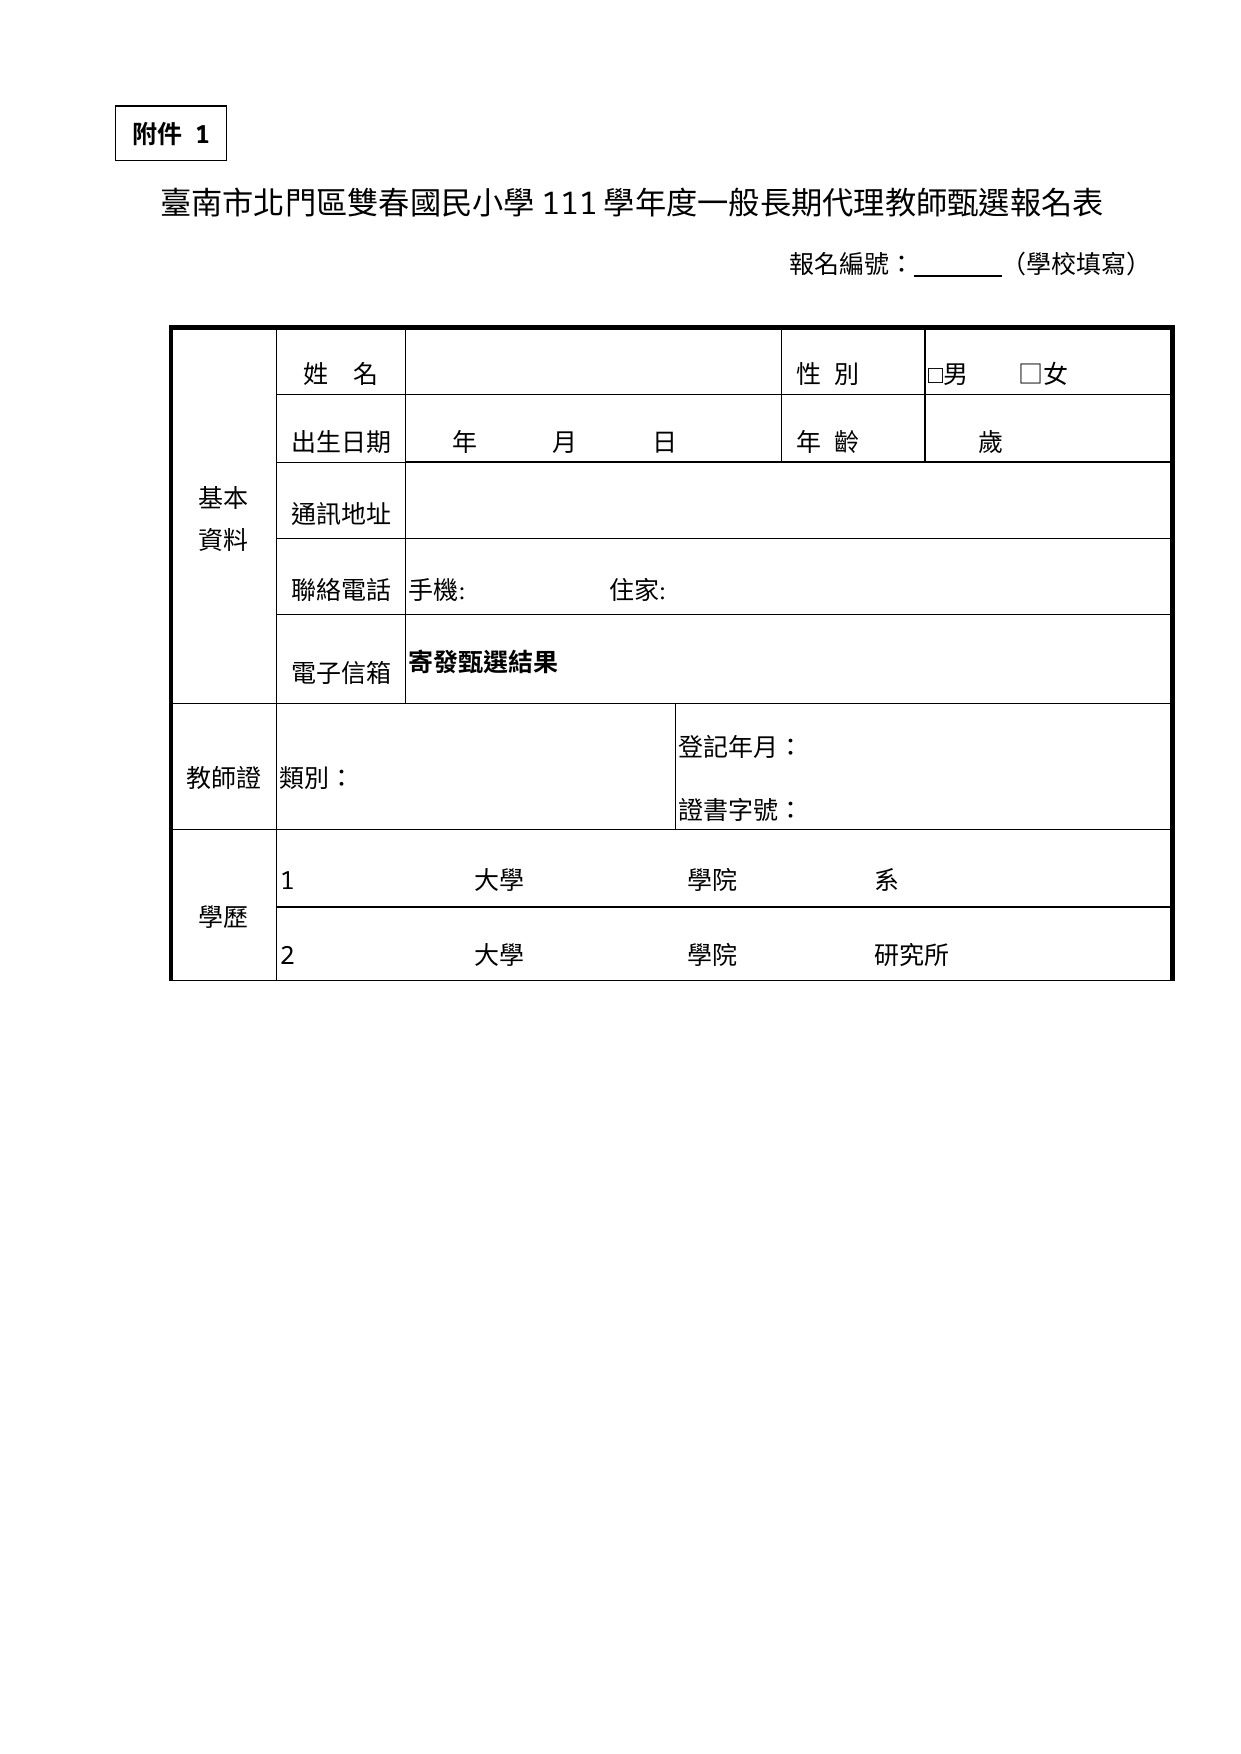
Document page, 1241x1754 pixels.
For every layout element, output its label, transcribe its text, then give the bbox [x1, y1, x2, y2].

table_cell 1 大學 學院 系 [277, 830, 1170, 906]
text 報名編號： （學校填寫） [89, 221, 1152, 283]
table_cell [68, 829, 145, 906]
table_cell [145, 538, 169, 614]
table_cell [68, 906, 145, 980]
table_cell [68, 394, 145, 461]
table_cell 寄發甄選結果 [406, 615, 1170, 703]
text 臺南市北門區雙春國民小學111學年度一般長期代理教師甄選報名表 [89, 158, 1152, 221]
table_cell 學歷 [173, 830, 276, 980]
table_header 姓 名 [277, 330, 405, 394]
text 附件 1 [131, 114, 211, 150]
table_cell 電子信箱 [277, 615, 405, 703]
table_cell [406, 463, 1170, 538]
table_cell [145, 829, 169, 906]
table_cell 歲 [926, 395, 1170, 461]
table_cell [68, 703, 145, 829]
table_header [145, 325, 169, 394]
table_header 基本 資料 [173, 330, 276, 703]
table_cell 聯絡電話 [277, 539, 405, 614]
table_cell 通訊地址 [277, 463, 405, 538]
table_cell 類別： [277, 704, 675, 829]
table_cell 教師證 [173, 704, 276, 829]
table_cell [145, 703, 169, 829]
table_header [68, 325, 145, 394]
table_cell 年 齡 [782, 395, 924, 461]
table_cell [145, 394, 169, 461]
table_cell [145, 614, 169, 703]
table_cell 出生日期 [277, 395, 405, 461]
table_cell [145, 906, 169, 980]
table_cell [68, 461, 145, 538]
table_cell 手機: 住家: [406, 539, 1170, 614]
table_cell 登記年月： 證書字號： [676, 704, 1170, 829]
table_header [406, 330, 781, 394]
table_cell [68, 614, 145, 703]
table_cell [145, 461, 169, 538]
table_cell 年 月 日 [406, 395, 781, 461]
table_cell 2 大學 學院 研究所 [277, 908, 1170, 980]
table_cell [68, 538, 145, 614]
table_header 性 別 [782, 330, 924, 394]
text [116, 107, 226, 160]
table_header □男 □女 [926, 330, 1170, 394]
